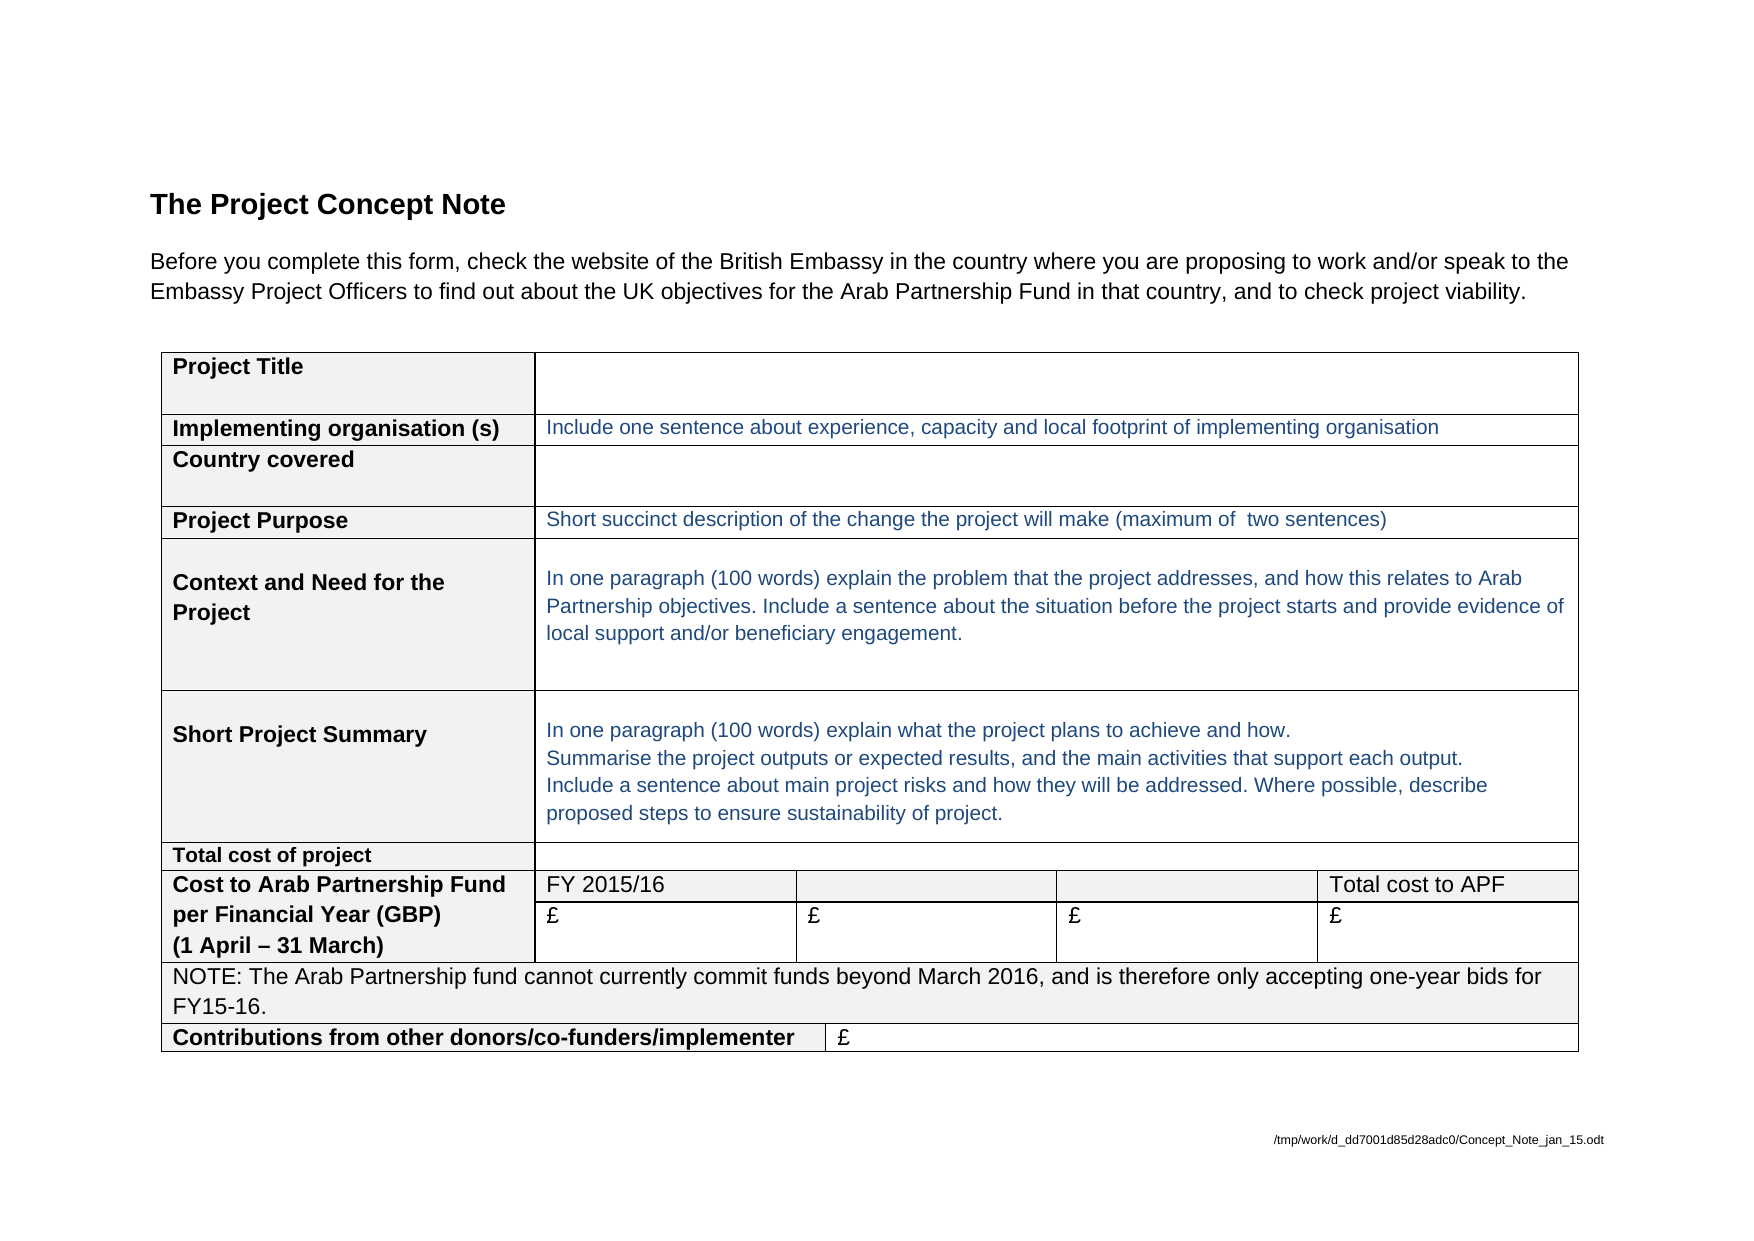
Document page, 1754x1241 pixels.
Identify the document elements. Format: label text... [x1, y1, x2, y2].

table_cell Total cost of project [162, 843, 534, 870]
table_cell £ [826, 1024, 1578, 1051]
table_cell £ [536, 903, 796, 962]
table_cell Total cost to APF [1318, 871, 1578, 901]
table_cell Contributions from other donors/co-funders/implementer [162, 1024, 825, 1051]
table_cell £ [797, 903, 1056, 962]
table_cell NOTE: The Arab Partnership fund cannot currently commit funds beyond March 2016, and is therefore only accepting one-year bids for FY15-16. [162, 963, 1578, 1023]
table_header [536, 353, 1578, 413]
table_cell Project Purpose [162, 507, 534, 537]
text Before you complete this form, check the website of the British Embassy in the country where you are proposing to work and/or speak to the Embassy Project Officers to find out about the UK objectives for the Arab Partnership Fund in that country, and to check project viability. [150, 248, 1604, 304]
table_cell Short Project Summary [162, 691, 534, 842]
table_cell Short succinct description of the change the project will make (maximum of two sentences) [536, 507, 1578, 537]
table_cell [1057, 871, 1317, 901]
table_cell Cost to Arab Partnership Fund per Financial Year (GBP) (1 April – 31 March) [162, 871, 534, 962]
table_cell Country covered [162, 446, 534, 506]
table_cell [536, 446, 1578, 506]
table_cell FY 2015/16 [536, 871, 796, 901]
table_cell Implementing organisation (s) [162, 415, 534, 445]
table_cell In one paragraph (100 words) explain what the project plans to achieve and how. Summarise the project outputs or expected results, and the main activities that support each output. Include a sentence about main project risks and how they will be addressed. Where possible, describe proposed steps to ensure sustainability of project. [536, 691, 1578, 842]
table_cell In one paragraph (100 words) explain the problem that the project addresses, and how this relates to Arab Partnership objectives. Include a sentence about the situation before the project starts and provide evidence of local support and/or beneficiary engagement. [536, 539, 1578, 689]
table_cell Context and Need for the Project [162, 539, 534, 689]
table_cell [536, 843, 1578, 870]
table_cell £ [1318, 903, 1578, 962]
table_cell £ [1057, 903, 1317, 962]
subtitle The Project Concept Note [150, 187, 1604, 221]
table_cell [797, 871, 1056, 901]
table_cell Include one sentence about experience, capacity and local footprint of implementing organisation [536, 415, 1578, 445]
table_header Project Title [162, 353, 534, 413]
